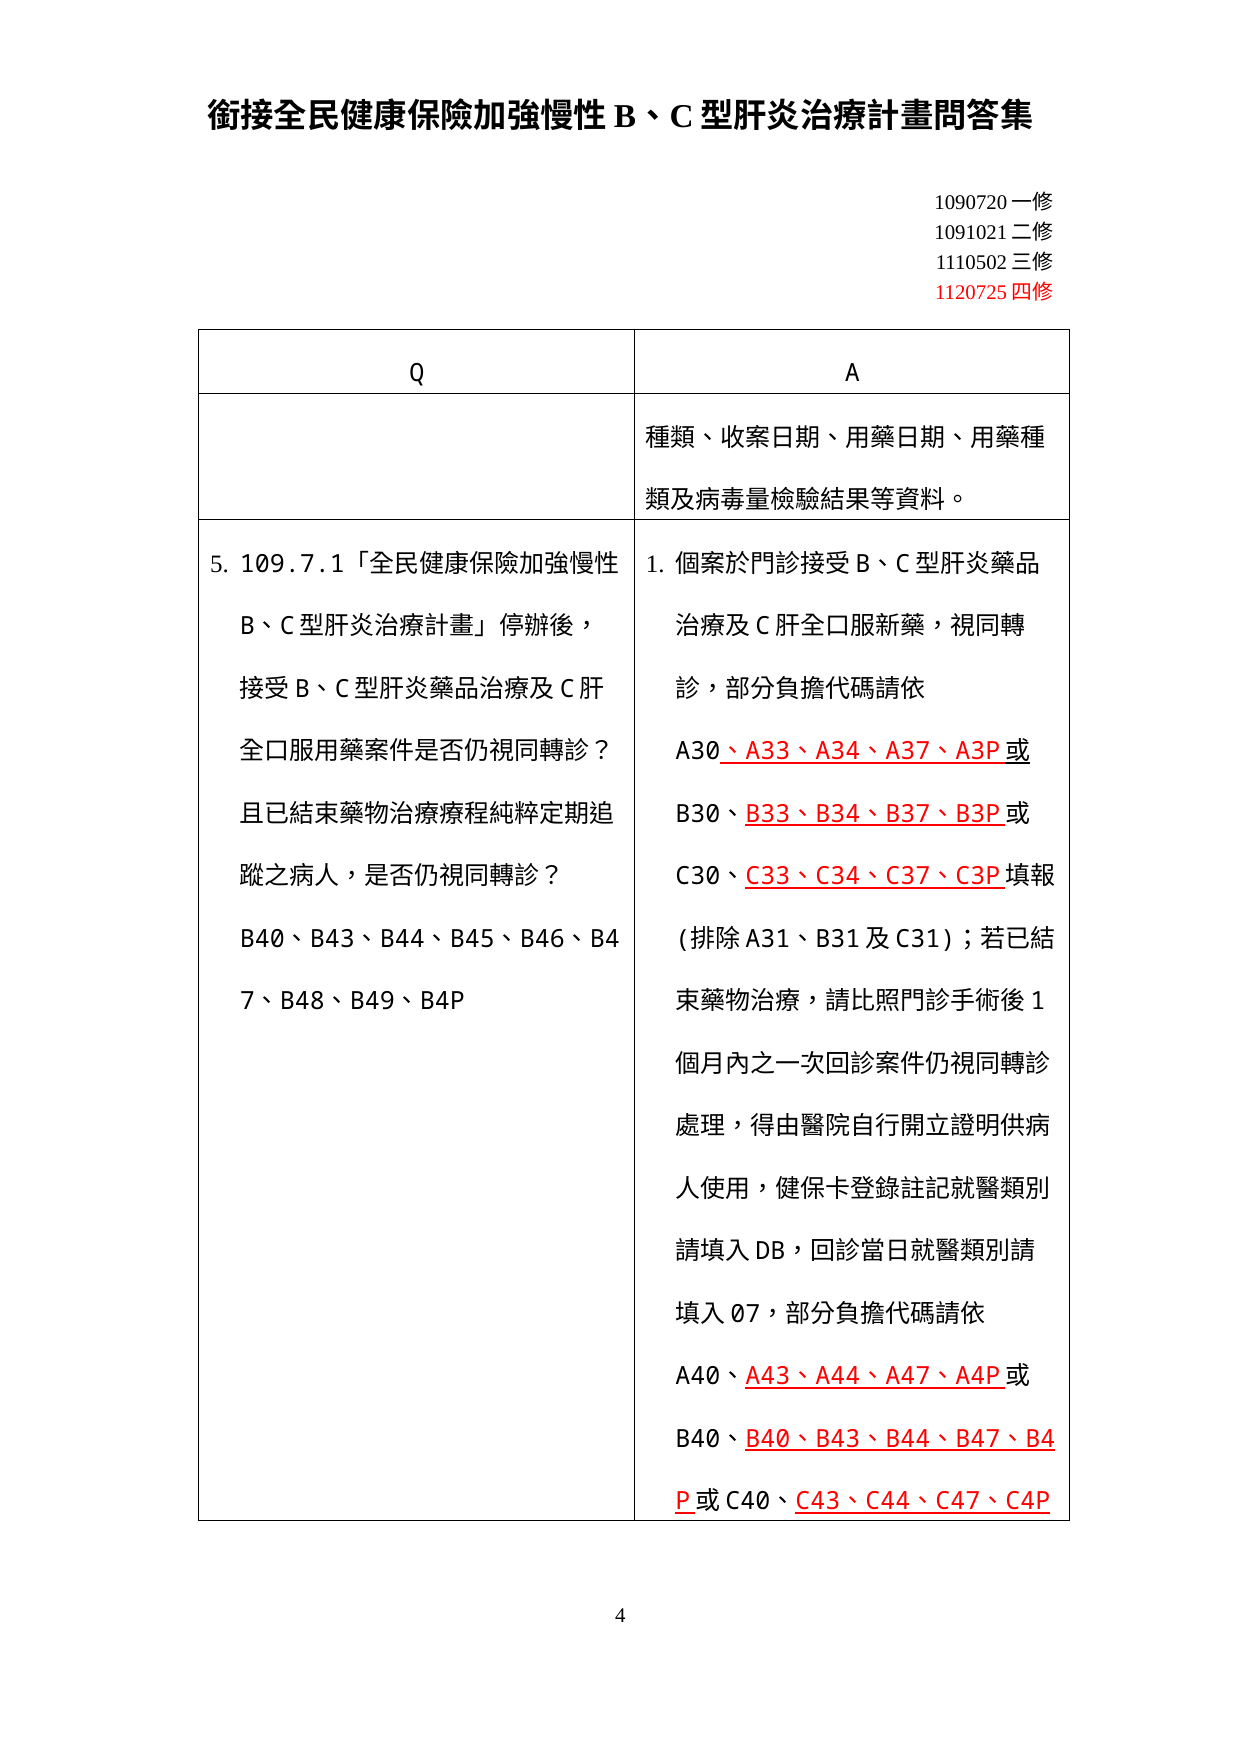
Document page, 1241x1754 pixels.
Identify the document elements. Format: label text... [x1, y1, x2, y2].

table_cell 109.7.1「全民健康保險加強慢性B、C型肝炎治療計畫」停辦後，接受B、C型肝炎藥品治療及C肝全口服用藥案件是否仍視同轉診？且已結束藥物治療療程純粹定期追蹤之病人，是否仍視同轉診？B40、B43、B44、B45、B46、B47、B48、B49、B4P [199, 520, 634, 1520]
table_cell 種類、收案日期、用藥日期、用藥種類及病毒量檢驗結果等資料。 [635, 394, 1069, 519]
table_header A [635, 330, 1069, 393]
table_header Q [199, 330, 634, 393]
table_cell [199, 394, 634, 519]
table_cell 個案於門診接受B、C型肝炎藥品治療及C肝全口服新藥，視同轉診，部分負擔代碼請依A30、A33、A34、A37、A3P或B30、B33、B34、B37、B3P或C30、C33、C34、C37、C3P填報(排除A31、B31及C31)；若已結束藥物治療，請比照門診手術後1個月內之一次回診案件仍視同轉診處理，得由醫院自行開立證明供病人使用，健保卡登錄註記就醫類別請填入DB，回診當日就醫類別請填入07，部分負擔代碼請依A40、A43、A44、A47、A4P或B40、B40、B43、B44、B47、B4P或C40、C43、C44、C47、C4P [635, 520, 1069, 1520]
